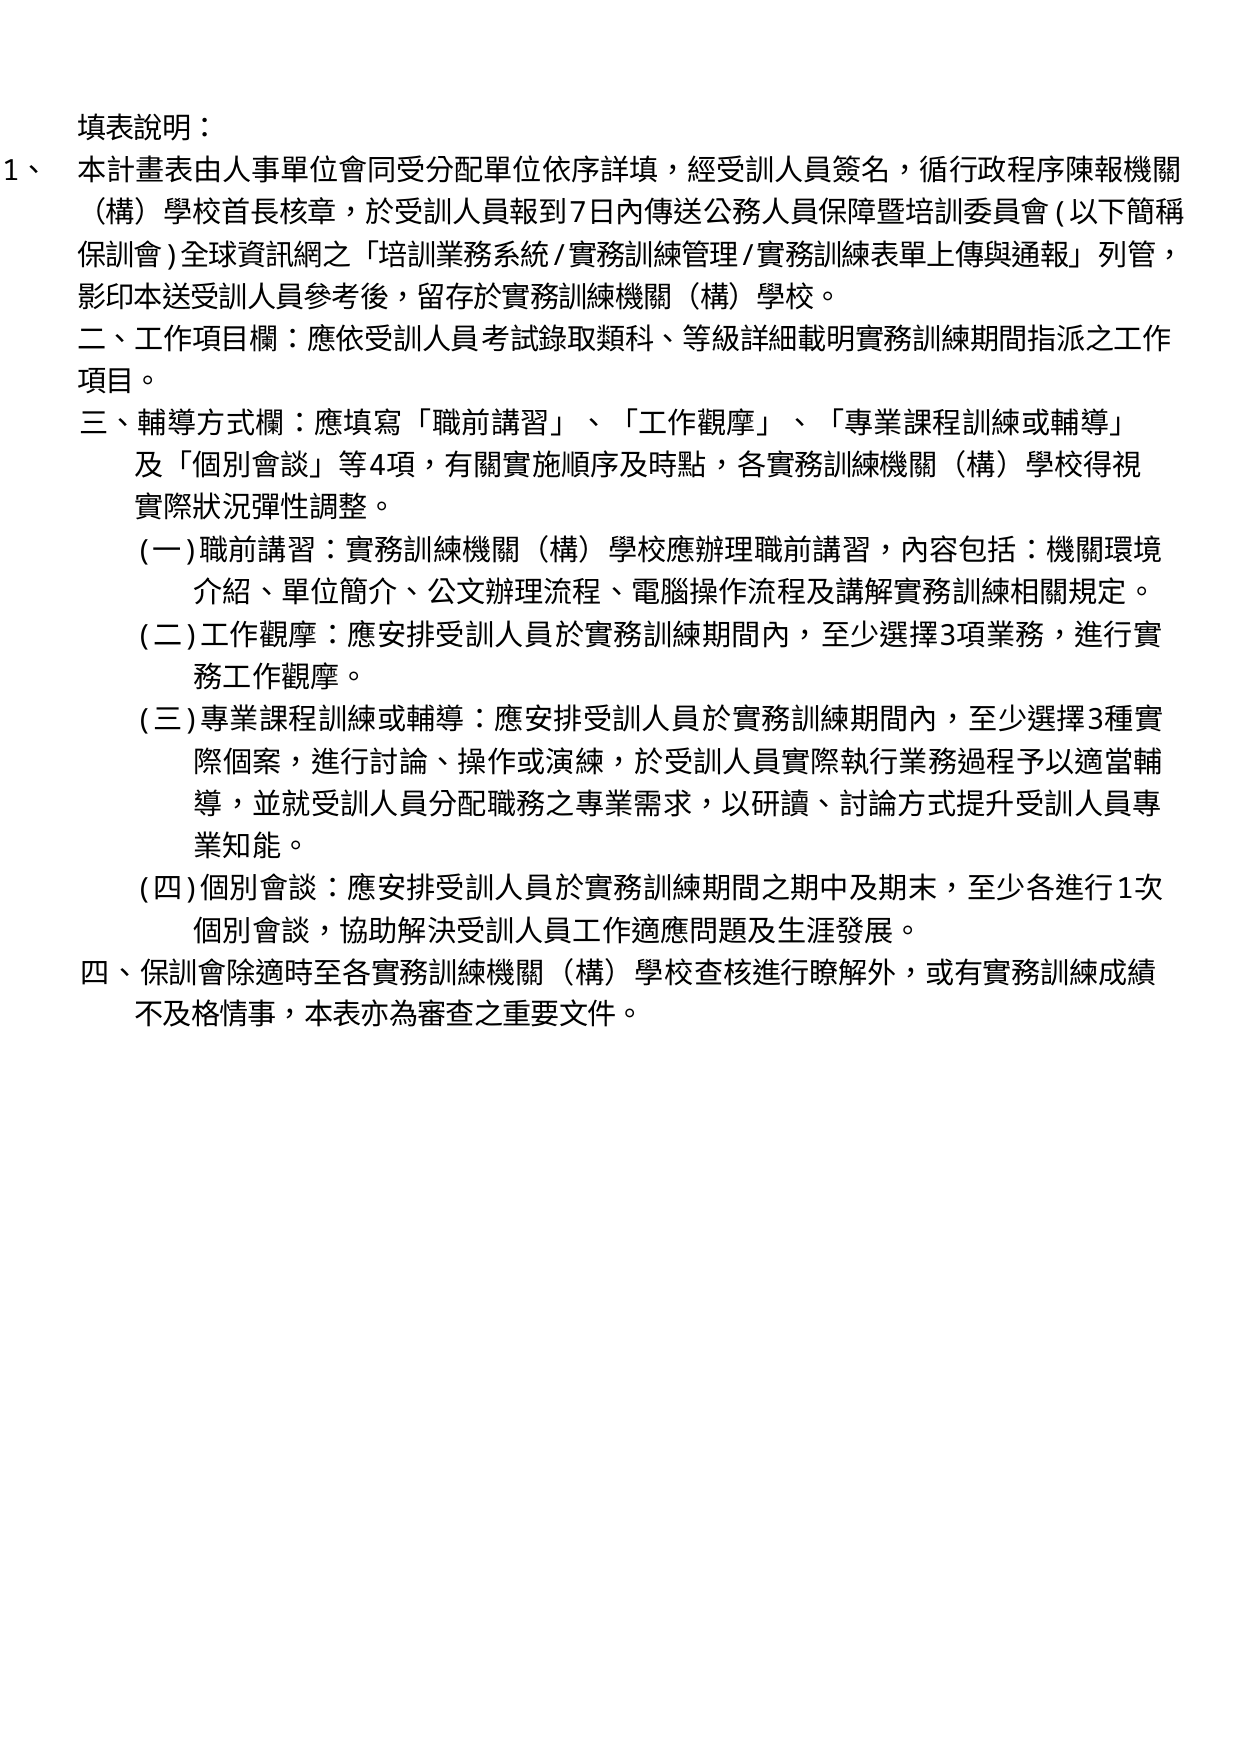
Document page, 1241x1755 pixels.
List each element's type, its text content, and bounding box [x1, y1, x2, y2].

list 本計畫表由人事單位會同受分配單位依序詳填，經受訓人員簽名，循行政程序陳報機關（構）學校首長核章，於受訓人員報到7日內傳送公務人員保障暨培訓委員會(以下簡稱保訓會)全球資訊網之「培訓業務系統/實務訓練管理/實務訓練表單上傳與通報」列管，影印本送受訓人員參考後，留存於實務訓練機關（構）學校。 [2, 147, 1185, 316]
text 二、工作項目欄：應依受訓人員考試錄取類科、等級詳細載明實務訓練期間指派之工作項目。 [77, 316, 1173, 399]
text (一)職前講習：實務訓練機關（構）學校應辦理職前講習，內容包括：機關環境介紹、單位簡介、公文辦理流程、電腦操作流程及講解實務訓練相關規定。 [135, 526, 1163, 611]
text (二)工作觀摩：應安排受訓人員於實務訓練期間內，至少選擇3項業務，進行實務工作觀摩。 [135, 611, 1163, 696]
text (四)個別會談：應安排受訓人員於實務訓練期間之期中及期末，至少各進行1次個別會談，協助解決受訓人員工作適應問題及生涯發展。 [135, 865, 1163, 950]
text (三)專業課程訓練或輔導：應安排受訓人員於實務訓練期間內，至少選擇3種實際個案，進行討論、操作或演練，於受訓人員實際執行業務過程予以適當輔導，並就受訓人員分配職務之專業需求，以研讀、討論方式提升受訓人員專業知能。 [135, 696, 1163, 865]
text 四、保訓會除適時至各實務訓練機關（構）學校查核進行瞭解外，或有實務訓練成績不及格情事，本表亦為審查之重要文件。 [81, 950, 1157, 1033]
text 填表說明： [77, 104, 1104, 147]
text 三、輔導方式欄：應填寫「職前講習」、「工作觀摩」、「專業課程訓練或輔導」及「個別會談」等4項，有關實施順序及時點，各實務訓練機關（構）學校得視實際狀況彈性調整。 [79, 399, 1142, 526]
